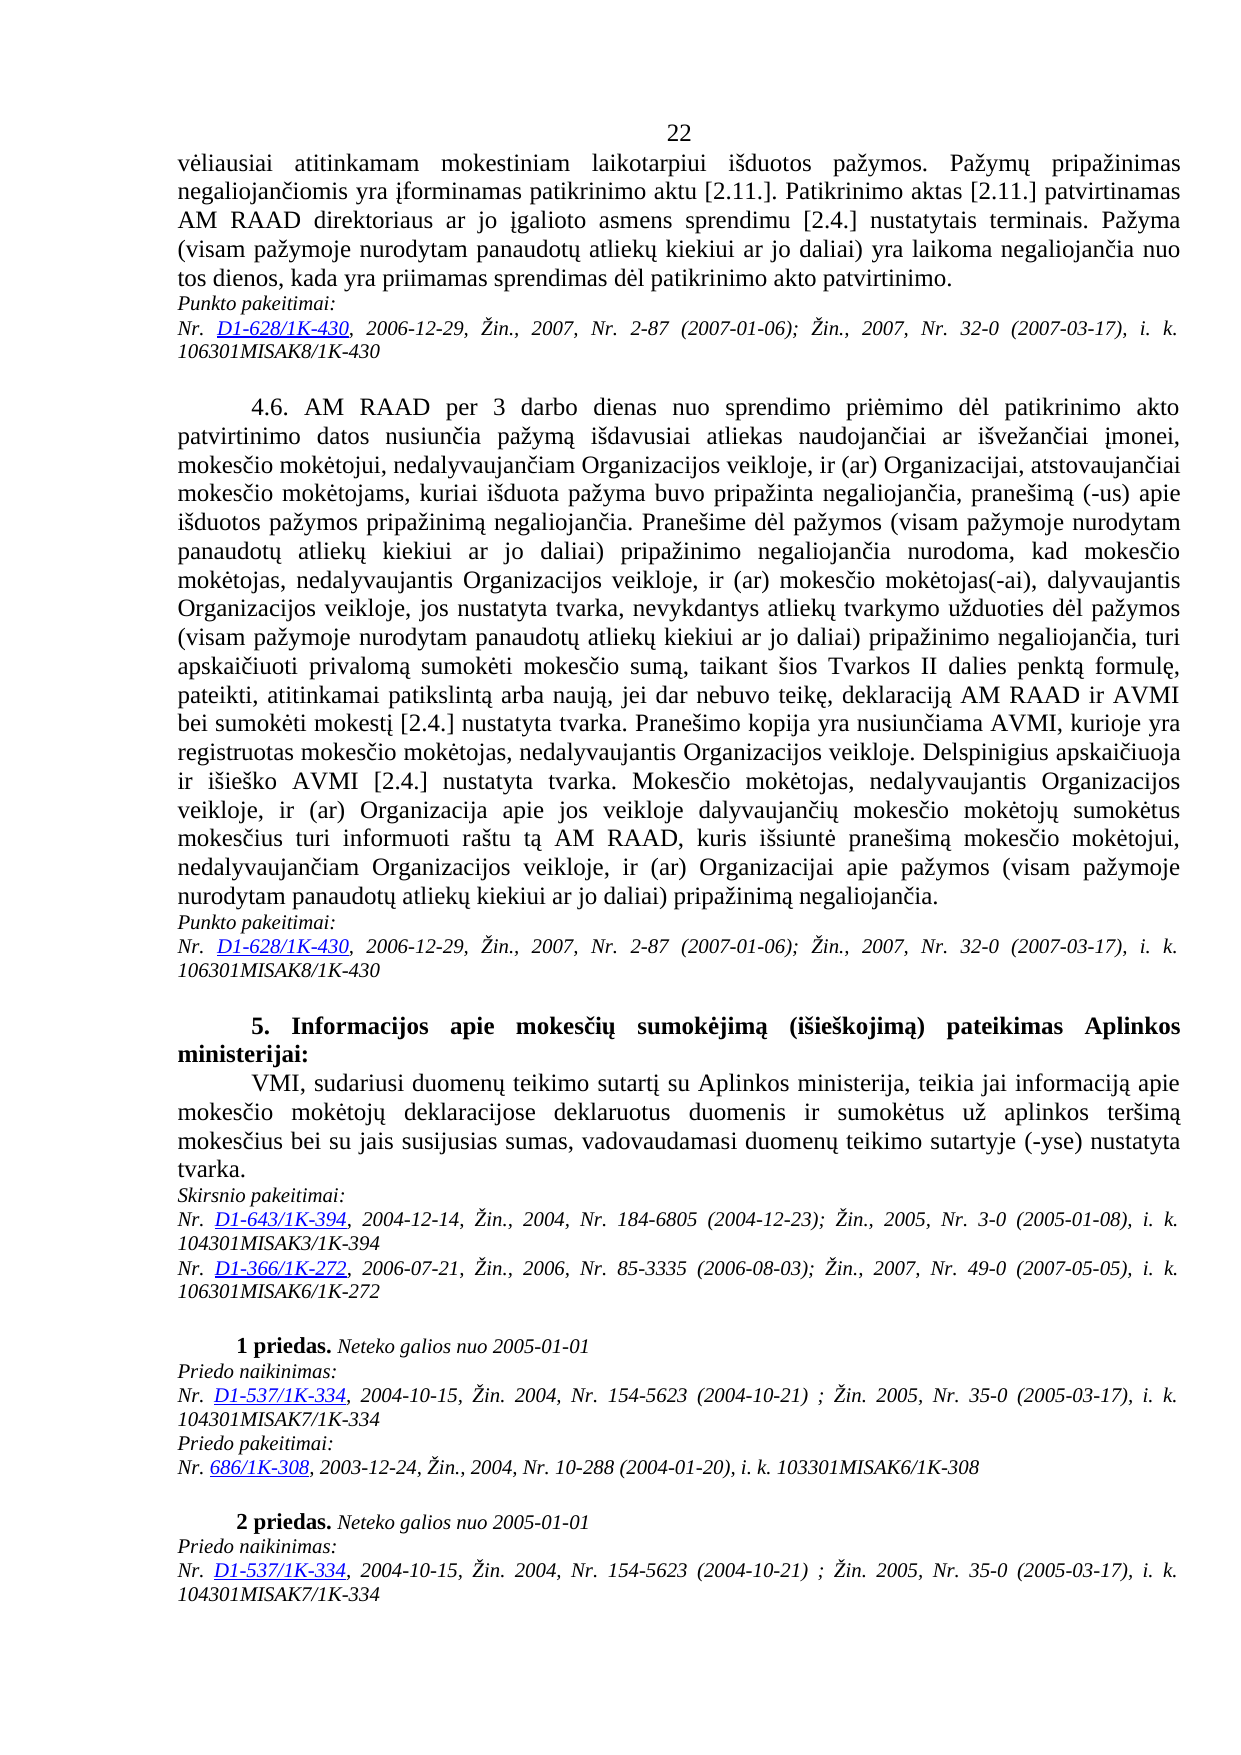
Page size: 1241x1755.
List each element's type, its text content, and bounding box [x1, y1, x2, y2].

text Nr. D1-537/1K-334, 2004-10-15, Žin. 2004, Nr. 154-5623 (2004-10-21) ; Žin. 2005, Nr. 35-0 (2005-03-17), i. k. 104301MISAK7/1K-334 [177, 1558, 1181, 1606]
text Nr. D1-643/1K-394, 2004-12-14, Žin., 2004, Nr. 184-6805 (2004-12-23); Žin., 2005, Nr. 3-0 (2005-01-08), i. k. 104301MISAK3/1K-394 [177, 1207, 1181, 1255]
text vėliausiai atitinkamam mokestiniam laikotarpiui išduotos pažymos. Pažymų pripažinimas negaliojančiomis yra įforminamas patikrinimo aktu [2.11.]. Patikrinimo aktas [2.11.] patvirtinamas AM RAAD direktoriaus ar jo įgalioto asmens sprendimu [2.4.] nustatytais terminais. Pažyma (visam pažymoje nurodytam panaudotų atliekų kiekiui ar jo daliai) yra laikoma negaliojančia nuo tos dienos, kada yra priimamas sprendimas dėl patikrinimo akto patvirtinimo. [177, 148, 1181, 291]
text Punkto pakeitimai: [177, 291, 1181, 315]
text Nr. 686/1K-308, 2003-12-24, Žin., 2004, Nr. 10-288 (2004-01-20), i. k. 103301MISAK6/1K-308 [177, 1455, 1181, 1479]
text 4.6. AM RAAD per 3 darbo dienas nuo sprendimo priėmimo dėl patikrinimo akto patvirtinimo datos nusiunčia pažymą išdavusiai atliekas naudojančiai ar išvežančiai įmonei, mokesčio mokėtojui, nedalyvaujančiam Organizacijos veikloje, ir (ar) Organizacijai, atstovaujančiai mokesčio mokėtojams, kuriai išduota pažyma buvo pripažinta negaliojančia, pranešimą (-us) apie išduotos pažymos pripažinimą negaliojančia. Pranešime dėl pažymos (visam pažymoje nurodytam panaudotų atliekų kiekiui ar jo daliai) pripažinimo negaliojančia nurodoma, kad mokesčio mokėtojas, nedalyvaujantis Organizacijos veikloje, ir (ar) mokesčio mokėtojas(-ai), dalyvaujantis Organizacijos veikloje, jos nustatyta tvarka, nevykdantys atliekų tvarkymo užduoties dėl pažymos (visam pažymoje nurodytam panaudotų atliekų kiekiui ar jo daliai) pripažinimo negaliojančia, turi apskaičiuoti privalomą sumokėti mokesčio sumą, taikant šios Tvarkos II dalies penktą formulę, pateikti, atitinkamai patikslintą arba naują, jei dar nebuvo teikę, deklaraciją AM RAAD ir AVMI bei sumokėti mokestį [2.4.] nustatyta tvarka. Pranešimo kopija yra nusiunčiama AVMI, kurioje yra registruotas mokesčio mokėtojas, nedalyvaujantis Organizacijos veikloje. Delspinigius apskaičiuoja ir išieško AVMI [2.4.] nustatyta tvarka. Mokesčio mokėtojas, nedalyvaujantis Organizacijos veikloje, ir (ar) Organizacija apie jos veikloje dalyvaujančių mokesčio mokėtojų sumokėtus mokesčius turi informuoti raštu tą AM RAAD, kuris išsiuntė pranešimą mokesčio mokėtojui, nedalyvaujančiam Organizacijos veikloje, ir (ar) Organizacijai apie pažymos (visam pažymoje nurodytam panaudotų atliekų kiekiui ar jo daliai) pripažinimą negaliojančia. [177, 392, 1181, 910]
text 2 priedas. Neteko galios nuo 2005-01-01 [177, 1508, 1181, 1534]
text VMI, sudariusi duomenų teikimo sutartį su Aplinkos ministerija, teikia jai informaciją apie mokesčio mokėtojų deklaracijose deklaruotus duomenis ir sumokėtus už aplinkos teršimą mokesčius bei su jais susijusias sumas, vadovaudamasi duomenų teikimo sutartyje (-yse) nustatyta tvarka. [177, 1068, 1181, 1183]
text Nr. D1-537/1K-334, 2004-10-15, Žin. 2004, Nr. 154-5623 (2004-10-21) ; Žin. 2005, Nr. 35-0 (2005-03-17), i. k. 104301MISAK7/1K-334 [177, 1383, 1181, 1431]
text Priedo naikinimas: [177, 1534, 1181, 1558]
text Nr. D1-366/1K-272, 2006-07-21, Žin., 2006, Nr. 85-3335 (2006-08-03); Žin., 2007, Nr. 49-0 (2007-05-05), i. k. 106301MISAK6/1K-272 [177, 1255, 1181, 1303]
text Skirsnio pakeitimai: [177, 1183, 1181, 1207]
text 1 priedas. Neteko galios nuo 2005-01-01 [177, 1332, 1181, 1359]
text Priedo pakeitimai: [177, 1431, 1181, 1455]
text Nr. D1-628/1K-430, 2006-12-29, Žin., 2007, Nr. 2-87 (2007-01-06); Žin., 2007, Nr. 32-0 (2007-03-17), i. k. 106301MISAK8/1K-430 [177, 315, 1181, 363]
text Nr. D1-628/1K-430, 2006-12-29, Žin., 2007, Nr. 2-87 (2007-01-06); Žin., 2007, Nr. 32-0 (2007-03-17), i. k. 106301MISAK8/1K-430 [177, 934, 1181, 982]
text Priedo naikinimas: [177, 1359, 1181, 1383]
text 5. Informacijos apie mokesčių sumokėjimą (išieškojimą) pateikimas Aplinkos ministerijai: [177, 1011, 1181, 1068]
text Punkto pakeitimai: [177, 910, 1181, 934]
